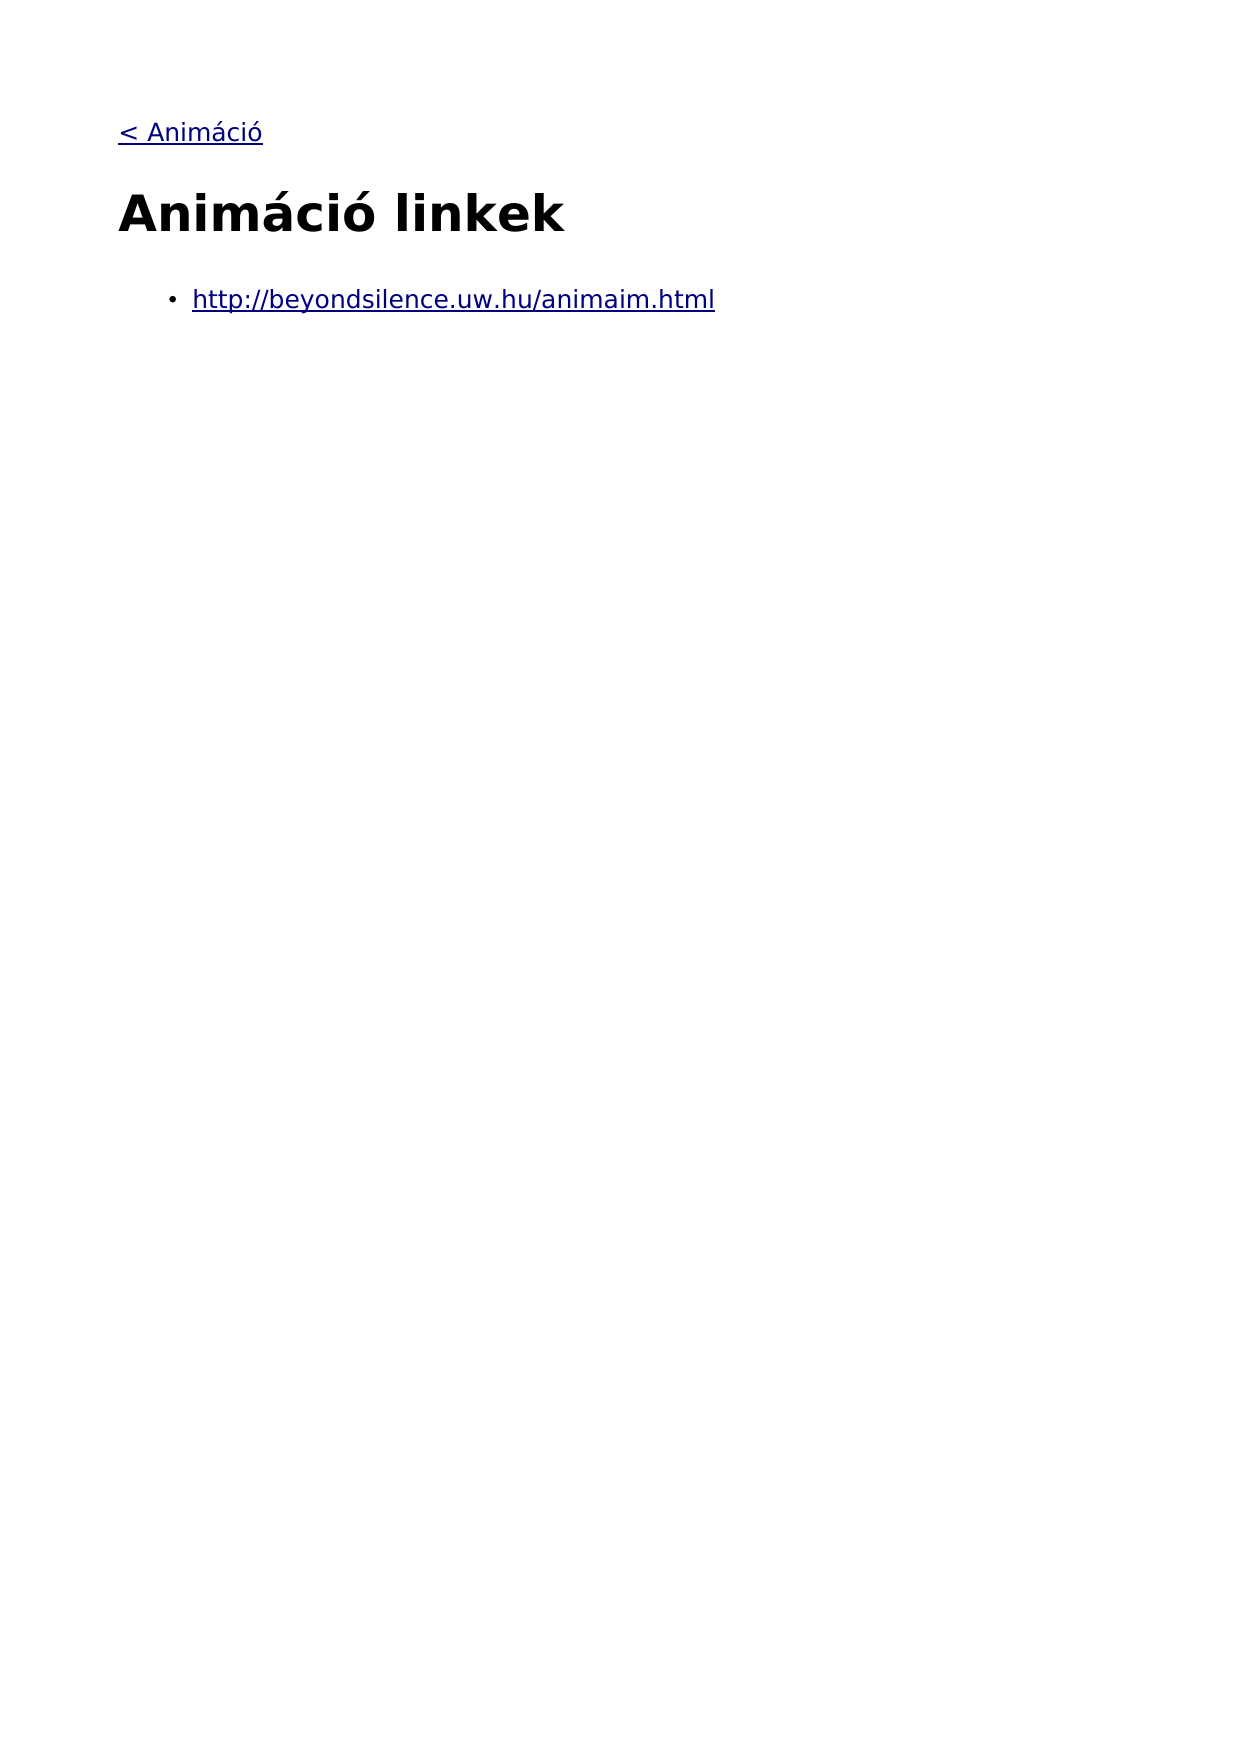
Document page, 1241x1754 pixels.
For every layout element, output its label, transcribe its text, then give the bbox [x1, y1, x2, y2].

list http://beyondsilence.uw.hu/animaim.html [177, 285, 1122, 314]
subtitle Animáció linkek [118, 185, 1122, 243]
text < Animáció [118, 118, 1122, 147]
